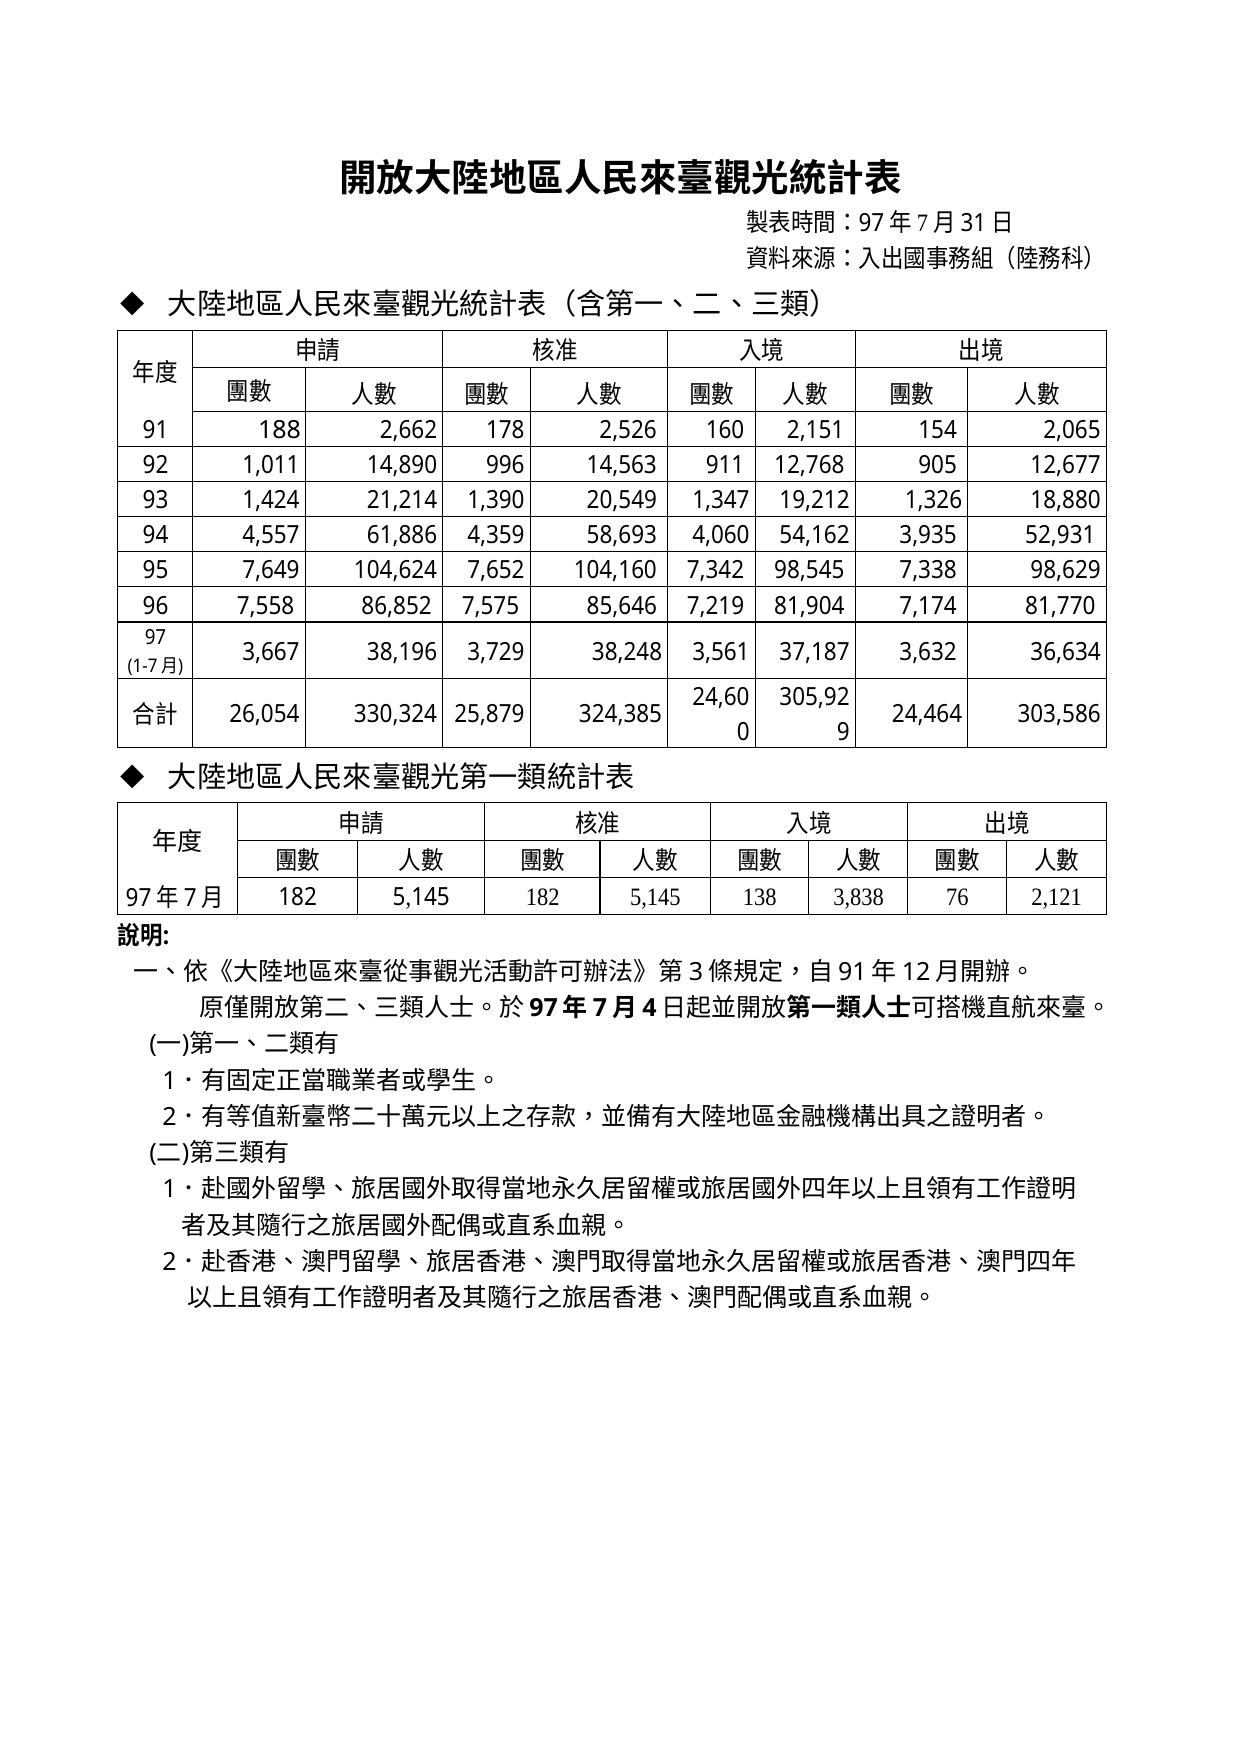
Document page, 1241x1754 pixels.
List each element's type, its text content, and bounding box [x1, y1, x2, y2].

table_cell 20,549 [531, 482, 667, 516]
table_cell 7,219 [668, 587, 755, 621]
table_cell [474, 915, 584, 951]
table_cell [783, 1133, 812, 1169]
table_cell 人數 [531, 368, 667, 411]
table_cell 申請 [193, 331, 442, 367]
table_cell 61,886 [306, 517, 442, 551]
table_cell 說明: [118, 915, 215, 951]
table_cell [897, 1060, 926, 1096]
table_cell 1,347 [668, 482, 755, 516]
table_cell 2,065 [968, 412, 1106, 446]
table_cell 138 [711, 878, 808, 914]
table_cell 3,729 [443, 623, 530, 678]
table_cell [840, 1060, 869, 1096]
table_cell 92 [118, 447, 192, 481]
table_cell [118, 1348, 1106, 1382]
table_cell 5,145 [358, 878, 484, 914]
table_cell 5,145 [601, 878, 710, 914]
table_cell 人數 [809, 841, 907, 877]
table_cell 104,624 [306, 552, 442, 586]
table_cell [812, 1133, 840, 1169]
table_cell 324,385 [531, 679, 667, 747]
table_cell 25,879 [443, 679, 530, 747]
table_cell 人數 [756, 368, 855, 411]
table_cell 97 (1-7月) [118, 623, 192, 678]
table_cell 178 [443, 412, 530, 446]
table_cell [118, 1314, 926, 1348]
table_cell 182 [238, 878, 357, 914]
table_cell 者及其隨行之旅居國外配偶或直系血親。 [146, 1205, 1106, 1241]
table_cell 2,151 [756, 412, 855, 446]
table_cell [118, 1278, 146, 1314]
table_header [215, 202, 361, 274]
table_cell 305,929 [756, 679, 855, 747]
table_cell 21,214 [306, 482, 442, 516]
table_cell 團數 [443, 368, 530, 411]
table_cell 98,545 [756, 552, 855, 586]
table_cell [926, 1133, 954, 1169]
table_cell 申請 [238, 803, 484, 839]
table_cell 12,768 [756, 447, 855, 481]
table_cell 154 [856, 412, 967, 446]
table_cell 19,212 [756, 482, 855, 516]
table_cell 團數 [193, 368, 305, 411]
table_cell (二)第三類有 [146, 1133, 783, 1169]
table_cell 98,629 [968, 552, 1106, 586]
table_cell 大陸地區人民來臺觀光統計表（含第一、二、三類） [118, 275, 1106, 330]
table_cell (一)第一、二類有 [146, 1024, 812, 1060]
table_cell [840, 1024, 869, 1060]
table_cell 93 [118, 482, 192, 516]
table_cell 96 [118, 587, 192, 621]
table_cell 人數 [1007, 841, 1106, 877]
table_cell 合計 [118, 679, 192, 747]
table_cell 52,931 [968, 517, 1106, 551]
table_cell [118, 1169, 146, 1205]
table_cell [813, 915, 911, 951]
table_cell 人數 [358, 841, 484, 877]
table_cell 團數 [908, 841, 1006, 877]
table_cell [926, 1024, 954, 1060]
table_cell 出境 [856, 331, 1106, 367]
table_cell 1,390 [443, 482, 530, 516]
table_cell 3,632 [856, 623, 967, 678]
table_cell 以上且領有工作證明者及其隨行之旅居香港、澳門配偶或直系血親。 [146, 1278, 1106, 1314]
table_cell 1．赴國外留學、旅居國外取得當地永久居留權或旅居國外四年以上且領有工作證明 [146, 1169, 1106, 1205]
table_header 一、依《大陸地區來臺從事觀光活動許可辦法》第3條規定，自91年12月開辦。 [118, 951, 1106, 988]
table_cell 大陸地區人民來臺觀光第一類統計表 [118, 748, 1106, 802]
table_cell 85,646 [531, 587, 667, 621]
table_cell [215, 915, 361, 951]
table_cell [118, 988, 146, 1024]
table_cell [840, 1133, 869, 1169]
table_cell 人數 [306, 368, 442, 411]
table_cell 54,162 [756, 517, 855, 551]
table_cell 原僅開放第二、三類人士。於97年7月4日起並開放第一類人士可搭機直航來臺。 [146, 988, 1106, 1024]
table_cell 4,060 [668, 517, 755, 551]
table_cell 24,600 [668, 679, 755, 747]
table_cell [869, 1024, 897, 1060]
table_cell 86,852 [306, 587, 442, 621]
table_cell 38,248 [531, 623, 667, 678]
table_cell 37,187 [756, 623, 855, 678]
table_cell 95 [118, 552, 192, 586]
table_cell 團數 [668, 368, 755, 411]
table_cell [118, 1024, 146, 1060]
table_cell [118, 1096, 146, 1133]
table_header [361, 202, 746, 274]
table_cell 4,557 [193, 517, 305, 551]
table_cell 18,880 [968, 482, 1106, 516]
table_cell 2．赴香港、澳門留學、旅居香港、澳門取得當地永久居留權或旅居香港、澳門四年 [146, 1241, 1106, 1278]
table_cell 182 [485, 878, 599, 914]
table_cell 7,338 [856, 552, 967, 586]
table_cell 7,649 [193, 552, 305, 586]
table_cell 出境 [908, 803, 1106, 839]
table_cell 104,160 [531, 552, 667, 586]
table_cell [954, 1133, 1106, 1169]
table_cell [118, 1205, 146, 1241]
text 開放大陸地區人民來臺觀光統計表 [89, 148, 1152, 202]
table_cell [897, 1133, 926, 1169]
table_cell [694, 915, 812, 951]
table_cell 76 [908, 878, 1006, 914]
table_cell 911 [668, 447, 755, 481]
table_cell 1,424 [193, 482, 305, 516]
table_cell 3,935 [856, 517, 967, 551]
table_cell 3,561 [668, 623, 755, 678]
table_cell 2,662 [306, 412, 442, 446]
table_cell 人數 [601, 841, 710, 877]
table_cell [926, 1314, 954, 1348]
table_cell 團數 [485, 841, 599, 877]
table_cell 入境 [668, 331, 855, 367]
table_cell [954, 1024, 1106, 1060]
table_cell 905 [856, 447, 967, 481]
table_cell 188 [193, 412, 305, 446]
table_cell 核准 [485, 803, 710, 839]
table_cell [897, 1024, 926, 1060]
table_cell 年度 [118, 331, 192, 411]
table_cell 330,324 [306, 679, 442, 747]
table_cell 36,634 [968, 623, 1106, 678]
table_cell 160 [668, 412, 755, 446]
table_cell [869, 1060, 897, 1096]
table_cell 1,326 [856, 482, 967, 516]
table_cell [926, 1060, 954, 1096]
table_header 製表時間：97年7月31日 資料來源：入出國事務組（陸務科） [746, 202, 1106, 274]
table_cell 303,586 [968, 679, 1106, 747]
table_cell 94 [118, 517, 192, 551]
table_cell 3,838 [809, 878, 907, 914]
table_cell [812, 1024, 840, 1060]
table_cell [118, 1241, 146, 1278]
table_cell 團數 [238, 841, 357, 877]
table_cell 7,342 [668, 552, 755, 586]
table_cell 38,196 [306, 623, 442, 678]
table_cell 996 [443, 447, 530, 481]
table_cell [584, 915, 693, 951]
table_cell [869, 1133, 897, 1169]
table_cell [911, 915, 1106, 951]
table_cell 2,526 [531, 412, 667, 446]
table_cell 81,904 [756, 587, 855, 621]
table_cell 24,464 [856, 679, 967, 747]
table_cell 年度 [118, 803, 237, 877]
table_cell 97年7月 [118, 877, 237, 914]
table_cell 81,770 [968, 587, 1106, 621]
table_cell 2．有等值新臺幣二十萬元以上之存款，並備有大陸地區金融機構出具之證明者。 [146, 1096, 1106, 1133]
table_cell 1,011 [193, 447, 305, 481]
table_cell 4,359 [443, 517, 530, 551]
table_cell [361, 915, 474, 951]
table_header [118, 202, 193, 274]
table_cell 7,575 [443, 587, 530, 621]
table_cell 人數 [968, 368, 1106, 411]
table_cell 14,890 [306, 447, 442, 481]
table_cell 12,677 [968, 447, 1106, 481]
table_cell 58,693 [531, 517, 667, 551]
table_cell [954, 1314, 1106, 1348]
table_cell 3,667 [193, 623, 305, 678]
table_cell [118, 1133, 146, 1169]
table_cell 入境 [711, 803, 907, 839]
table_header [193, 202, 215, 274]
table_cell 7,174 [856, 587, 967, 621]
table_cell [118, 1060, 146, 1096]
table_cell 26,054 [193, 679, 305, 747]
table_cell 團數 [856, 368, 967, 411]
table_cell [954, 1060, 1106, 1096]
table_cell 2,121 [1007, 878, 1106, 914]
table_cell 核准 [443, 331, 667, 367]
table_cell 14,563 [531, 447, 667, 481]
table_cell 1．有固定正當職業者或學生。 [146, 1060, 840, 1096]
table_cell 7,652 [443, 552, 530, 586]
table_cell 7,558 [193, 587, 305, 621]
table_cell 團數 [711, 841, 808, 877]
table_cell 91 [118, 411, 192, 446]
